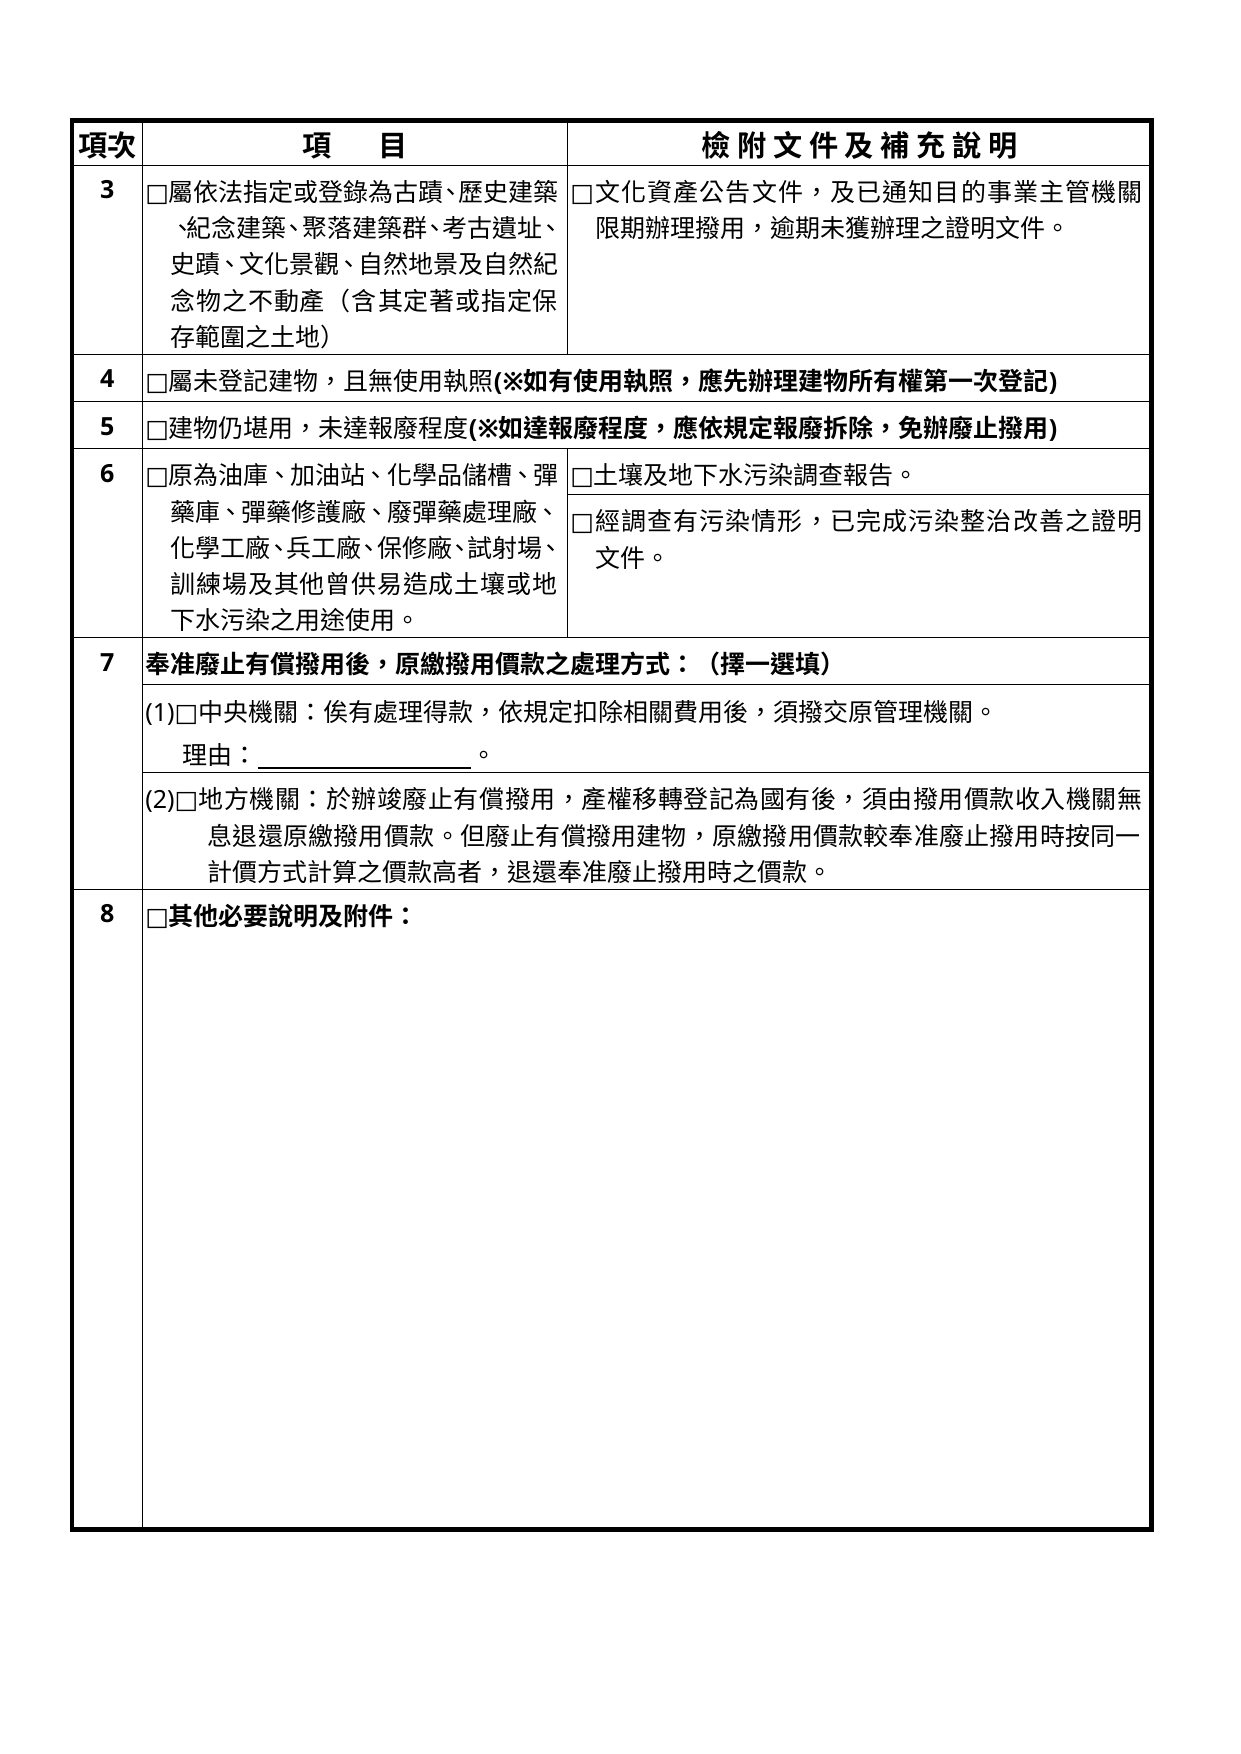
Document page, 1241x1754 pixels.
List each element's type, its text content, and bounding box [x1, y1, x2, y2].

table_cell 7 [74, 638, 142, 888]
table_header 項 目 [143, 123, 567, 164]
table_cell □經調查有污染情形，已完成污染整治改善之證明文件。 [568, 495, 1149, 637]
table_header 檢 附 文 件 及 補 充 說 明 [568, 123, 1149, 164]
table_cell □建物仍堪用，未達報廢程度(※如達報廢程度，應依規定報廢拆除，免辦廢止撥用) [143, 402, 1149, 448]
table_cell □文化資產公告文件，及已通知目的事業主管機關限期辦理撥用，逾期未獲辦理之證明文件。 [568, 166, 1149, 353]
table_cell □原為油庫、加油站、化學品儲槽、彈藥庫、彈藥修護廠、廢彈藥處理廠、化學工廠、兵工廠、保修廠、試射場、訓練場及其他曾供易造成土壤或地下水污染之用途使用。 [143, 449, 567, 637]
table_cell □屬未登記建物，且無使用執照(※如有使用執照，應先辦理建物所有權第一次登記) [143, 355, 1149, 401]
table_cell 8 [74, 890, 142, 1527]
table_cell □土壤及地下水污染調查報告。 [568, 449, 1149, 494]
table_cell □其他必要說明及附件： [143, 890, 1149, 1527]
table_cell (1)□中央機關：俟有處理得款，依規定扣除相關費用後，須撥交原管理機關。 理由： 。 [143, 685, 1149, 772]
table_cell □屬依法指定或登錄為古蹟、歷史建築、紀念建築、聚落建築群、考古遺址、史蹟、文化景觀、自然地景及自然紀念物之不動產（含其定著或指定保存範圍之土地） [143, 166, 567, 353]
table_cell 3 [74, 166, 142, 353]
table_cell (2)□地方機關：於辦竣廢止有償撥用，產權移轉登記為國有後，須由撥用價款收入機關無息退還原繳撥用價款。但廢止有償撥用建物，原繳撥用價款較奉准廢止撥用時按同一計價方式計算之價款高者，退還奉准廢止撥用時之價款。 [143, 773, 1149, 888]
table_cell 6 [74, 449, 142, 637]
table_cell 4 [74, 355, 142, 401]
table_header 項次 [74, 123, 142, 164]
table_cell 奉准廢止有償撥用後，原繳撥用價款之處理方式：（擇一選填） [143, 638, 1149, 684]
table_cell 5 [74, 402, 142, 448]
